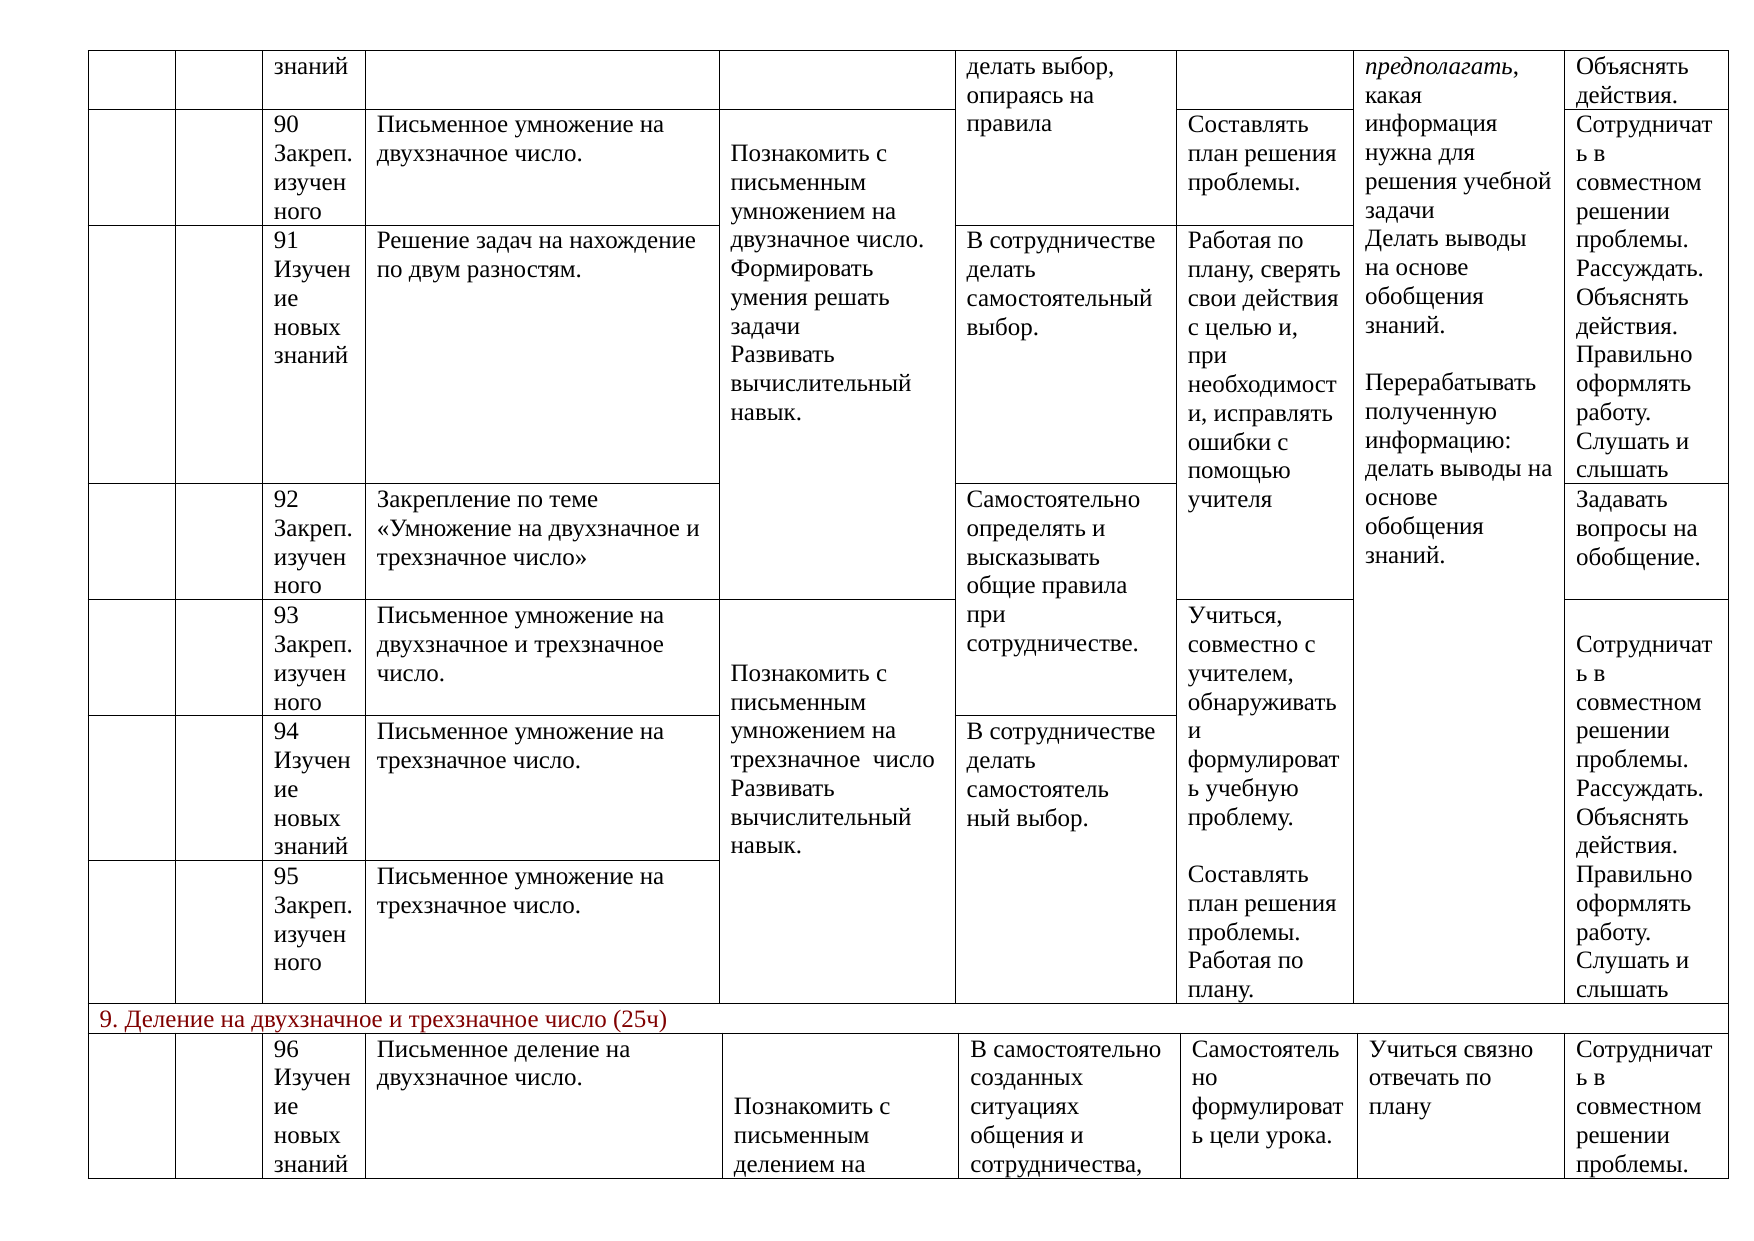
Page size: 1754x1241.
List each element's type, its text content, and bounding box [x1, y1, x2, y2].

table_cell Решение задач на нахождение по двум разностям. [366, 226, 719, 483]
table_cell Объяснять действия. [1565, 51, 1728, 108]
table_cell В сотрудничестве делать самостоятельный выбор. [956, 226, 1176, 483]
table_cell [89, 226, 175, 483]
table_cell Самостоятельно формулировать цели урока. [1181, 1034, 1357, 1177]
table_cell Письменное деление на двухзначное число. [366, 1034, 722, 1177]
table_cell [176, 51, 262, 108]
table_cell [89, 51, 175, 108]
table_cell Составлять план решения проблемы. [1177, 110, 1353, 224]
table_cell Письменное умножение на двухзначное число. [366, 110, 719, 224]
table_cell [176, 110, 262, 224]
table_cell [176, 861, 262, 1003]
table_cell знаний [263, 51, 365, 108]
table_cell 95 Закреп. изученного [263, 861, 365, 1003]
table_cell 90 Закреп. изученного [263, 110, 365, 224]
table_cell 93 Закреп. изученного [263, 600, 365, 715]
table_cell [366, 51, 719, 108]
table_cell [176, 600, 262, 715]
table_cell 9. Деление на двухзначное и трехзначное число (25ч) [89, 1004, 1728, 1033]
table_cell [89, 110, 175, 224]
table_cell [176, 716, 262, 860]
table_cell [176, 226, 262, 483]
table_cell делать выбор, опираясь на правила [956, 51, 1176, 224]
table_cell Учиться, совместно с учителем, обнаруживать и формулировать учебную проблему. Составлять план решения проблемы. Работая по плану. [1177, 600, 1353, 1003]
table_cell Познакомить с письменным умножением на трехзначное число Развивать вычислительный навык. [720, 600, 955, 1003]
table_cell Закрепление по теме «Умножение на двухзначное и трехзначное число» [366, 484, 719, 599]
table_cell Самостоятельно определять и высказывать общие правила при сотрудничестве. [956, 484, 1176, 715]
table_cell Сотрудничать в совместном решении проблемы. [1565, 1034, 1728, 1177]
table_cell [89, 484, 175, 599]
table_cell В сотрудничестве делать самостоятель ный выбор. [956, 716, 1176, 1003]
table_cell [89, 1034, 175, 1177]
table_cell предполагать, какая информация нужна для решения учебной задачи Делать выводы на основе обобщения знаний. Перерабатывать полученную информацию: делать выводы на основе обобщения знаний. [1354, 51, 1564, 1003]
table_cell [1177, 51, 1353, 108]
table_cell [89, 716, 175, 860]
table_cell Познакомить с письменным делением на [723, 1034, 958, 1177]
table_cell Сотрудничать в совместном решении проблемы. Рассуждать. Объяснять действия. Правильно оформлять работу. Слушать и слышать [1565, 110, 1728, 483]
table_cell 96 Изучение новых знаний [263, 1034, 365, 1177]
table_cell В самостоятельно созданных ситуациях общения и сотрудничества, [959, 1034, 1180, 1177]
table_cell [720, 51, 955, 108]
table_cell [176, 1034, 262, 1177]
table_cell Познакомить с письменным умножением на двузначное число. Формировать умения решать задачи Развивать вычислительный навык. [720, 110, 955, 599]
table_cell Задавать вопросы на обобщение. [1565, 484, 1728, 599]
table_cell Письменное умножение на трехзначное число. [366, 861, 719, 1003]
table_cell Учиться связно отвечать по плану [1358, 1034, 1564, 1177]
table_cell [89, 600, 175, 715]
table_cell 92 Закреп. изученного [263, 484, 365, 599]
table_cell 91 Изучение новых знаний [263, 226, 365, 483]
table_cell Сотрудничать в совместном решении проблемы. Рассуждать. Объяснять действия. Правильно оформлять работу. Слушать и слышать [1565, 600, 1728, 1003]
table_cell 94 Изучение новых знаний [263, 716, 365, 860]
table_cell [176, 484, 262, 599]
table_cell Письменное умножение на трехзначное число. [366, 716, 719, 860]
table_cell [89, 861, 175, 1003]
table_cell Письменное умножение на двухзначное и трехзначное число. [366, 600, 719, 715]
table_cell Работая по плану, сверять свои действия с целью и, при необходимости, исправлять ошибки с помощью учителя [1177, 226, 1353, 599]
